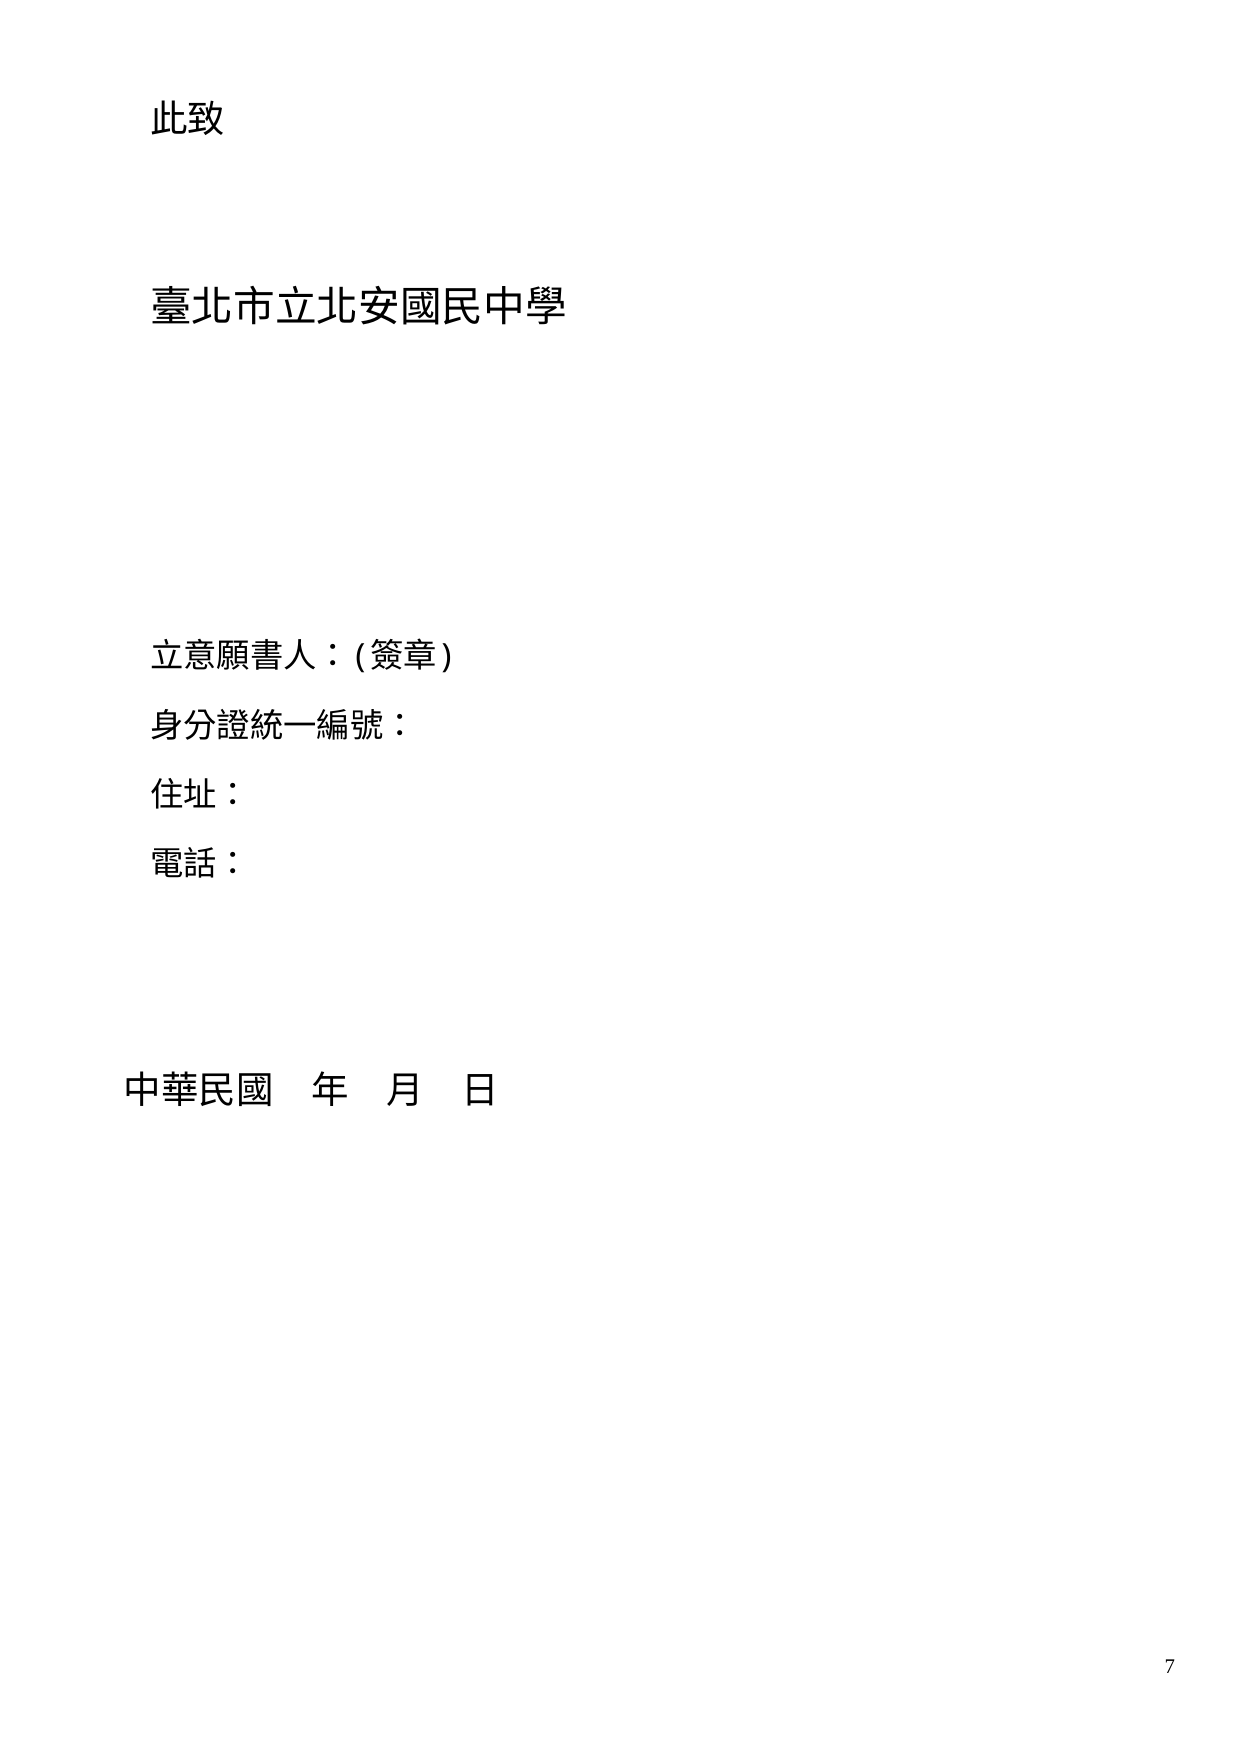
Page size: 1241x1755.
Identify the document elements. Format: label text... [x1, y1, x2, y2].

text 臺北市立北安國民中學 [150, 273, 1175, 334]
text 電話： [150, 837, 1175, 885]
text 中華民國 年 月 日 [124, 1060, 1175, 1114]
text 身分證統一編號： [150, 698, 1175, 747]
text 立意願書人：(簽章) [150, 629, 1175, 678]
text 此致 [150, 89, 1175, 143]
text 住址： [150, 767, 1175, 816]
